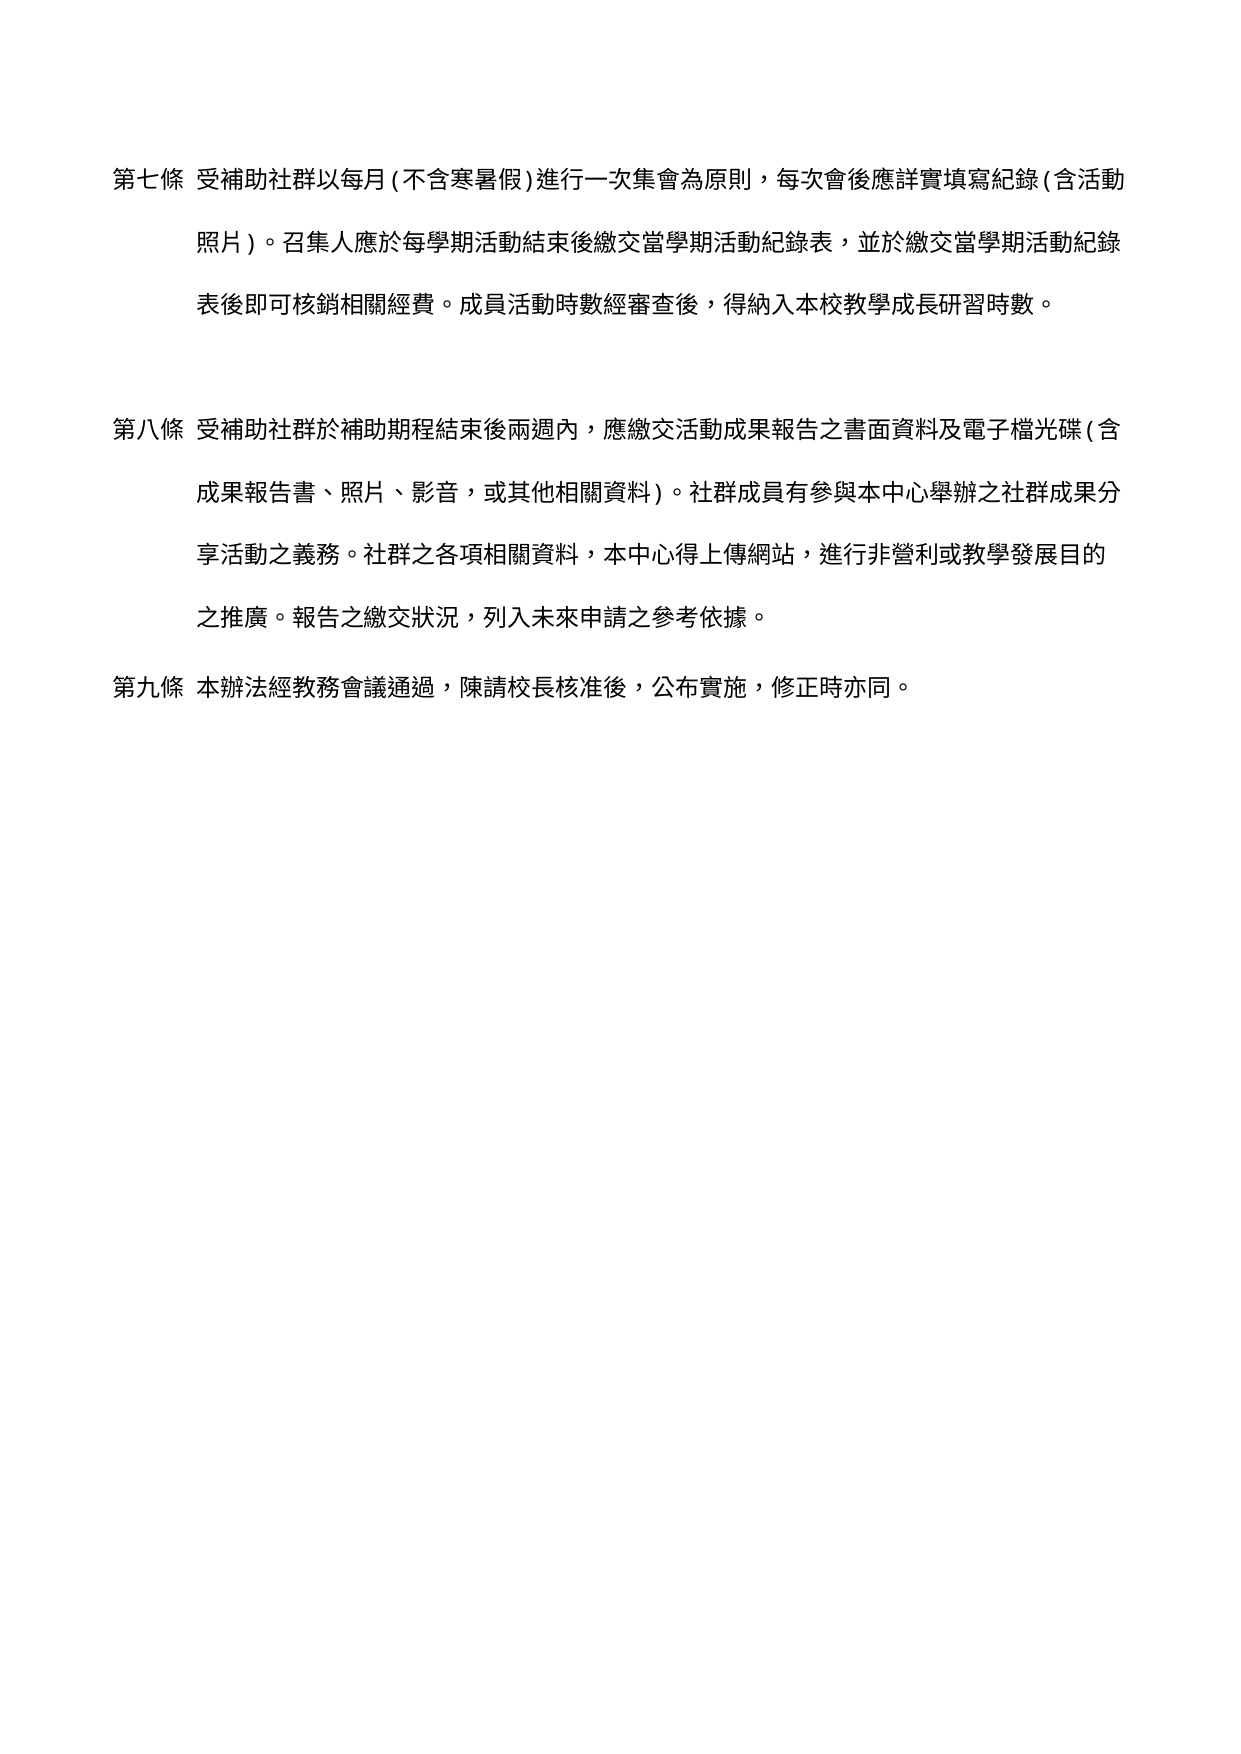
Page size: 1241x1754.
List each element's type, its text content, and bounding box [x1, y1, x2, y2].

text 第七條 受補助社群以每月(不含寒暑假)進行一次集會為原則，每次會後應詳實填寫紀錄(含活動照片)。召集人應於每學期活動結束後繳交當學期活動紀錄表，並於繳交當學期活動紀錄表後即可核銷相關經費。成員活動時數經審查後，得納入本校教學成長研習時數。 [112, 136, 1128, 324]
text 第九條 本辦法經教務會議通過，陳請校長核准後，公布實施，修正時亦同。 [112, 669, 1128, 704]
text 第八條 受補助社群於補助期程結束後兩週內，應繳交活動成果報告之書面資料及電子檔光碟(含成果報告書、照片、影音，或其他相關資料)。社群成員有參與本中心舉辦之社群成果分享活動之義務。社群之各項相關資料，本中心得上傳網站，進行非營利或教學發展目的之推廣。報告之繳交狀況，列入未來申請之參考依據。 [112, 386, 1128, 636]
